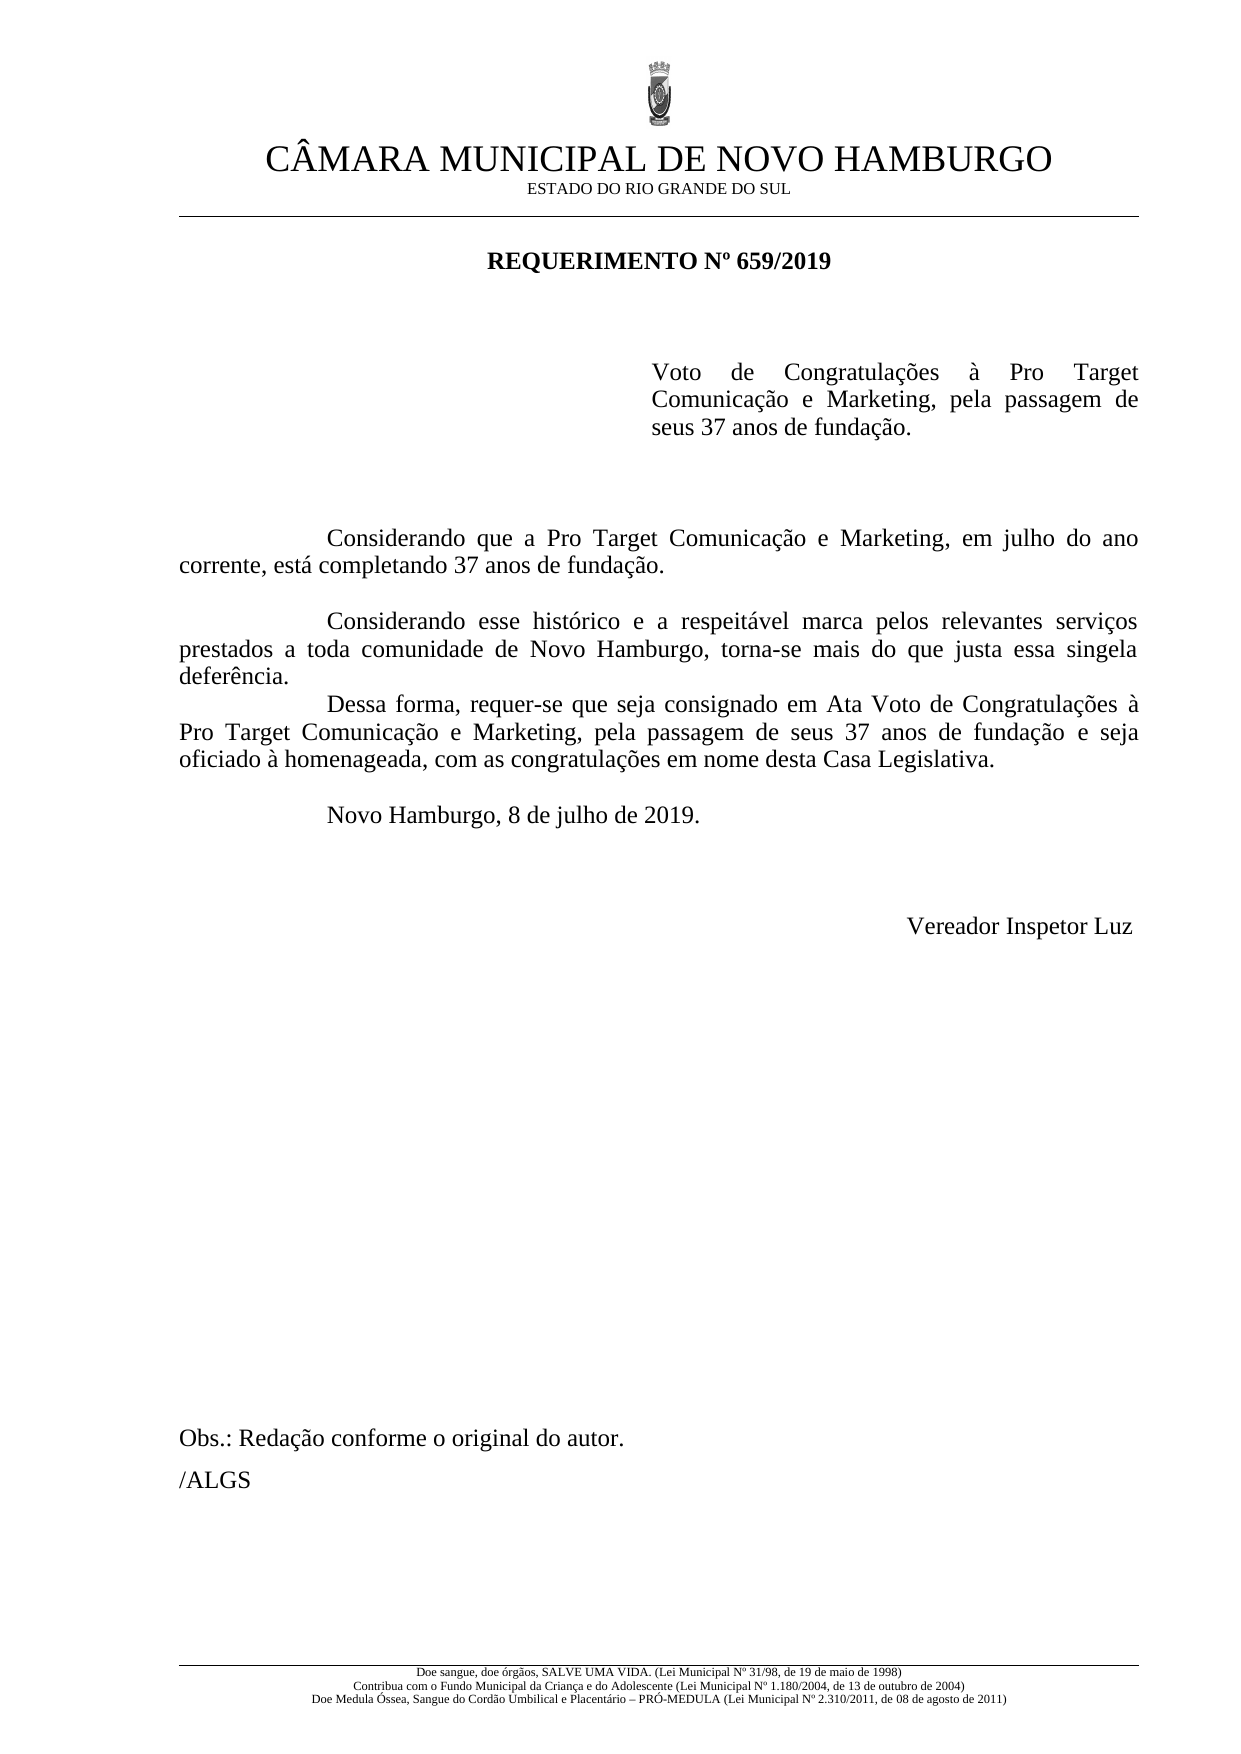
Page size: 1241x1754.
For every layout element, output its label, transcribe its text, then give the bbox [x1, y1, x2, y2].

text REQUERIMENTO Nº 659/2019 [179, 247, 1139, 274]
text Voto de Congratulações à Pro Target Comunicação e Marketing, pela passagem de seus 37 anos de fundação. [651, 358, 1139, 441]
text Vereador Inspetor Luz [179, 912, 1139, 939]
text /ALGS [179, 1466, 1139, 1494]
text Obs.: Redação conforme o original do autor. [179, 1424, 1139, 1452]
text Novo Hamburgo, 8 de julho de 2019. [179, 801, 1139, 829]
text Dessa forma, requer-se que seja consignado em Ata Voto de Congratulações à Pro Target Comunicação e Marketing, pela passagem de seus 37 anos de fundação e seja oficiado à homenageada, com as congratulações em nome desta Casa Legislativa. [179, 690, 1139, 773]
text Considerando que a Pro Target Comunicação e Marketing, em julho do ano corrente, está completando 37 anos de fundação. [179, 524, 1139, 579]
text Considerando esse histórico e a respeitável marca pelos relevantes serviços prestados a toda comunidade de Novo Hamburgo, torna-se mais do que justa essa singela deferência. [179, 607, 1139, 690]
